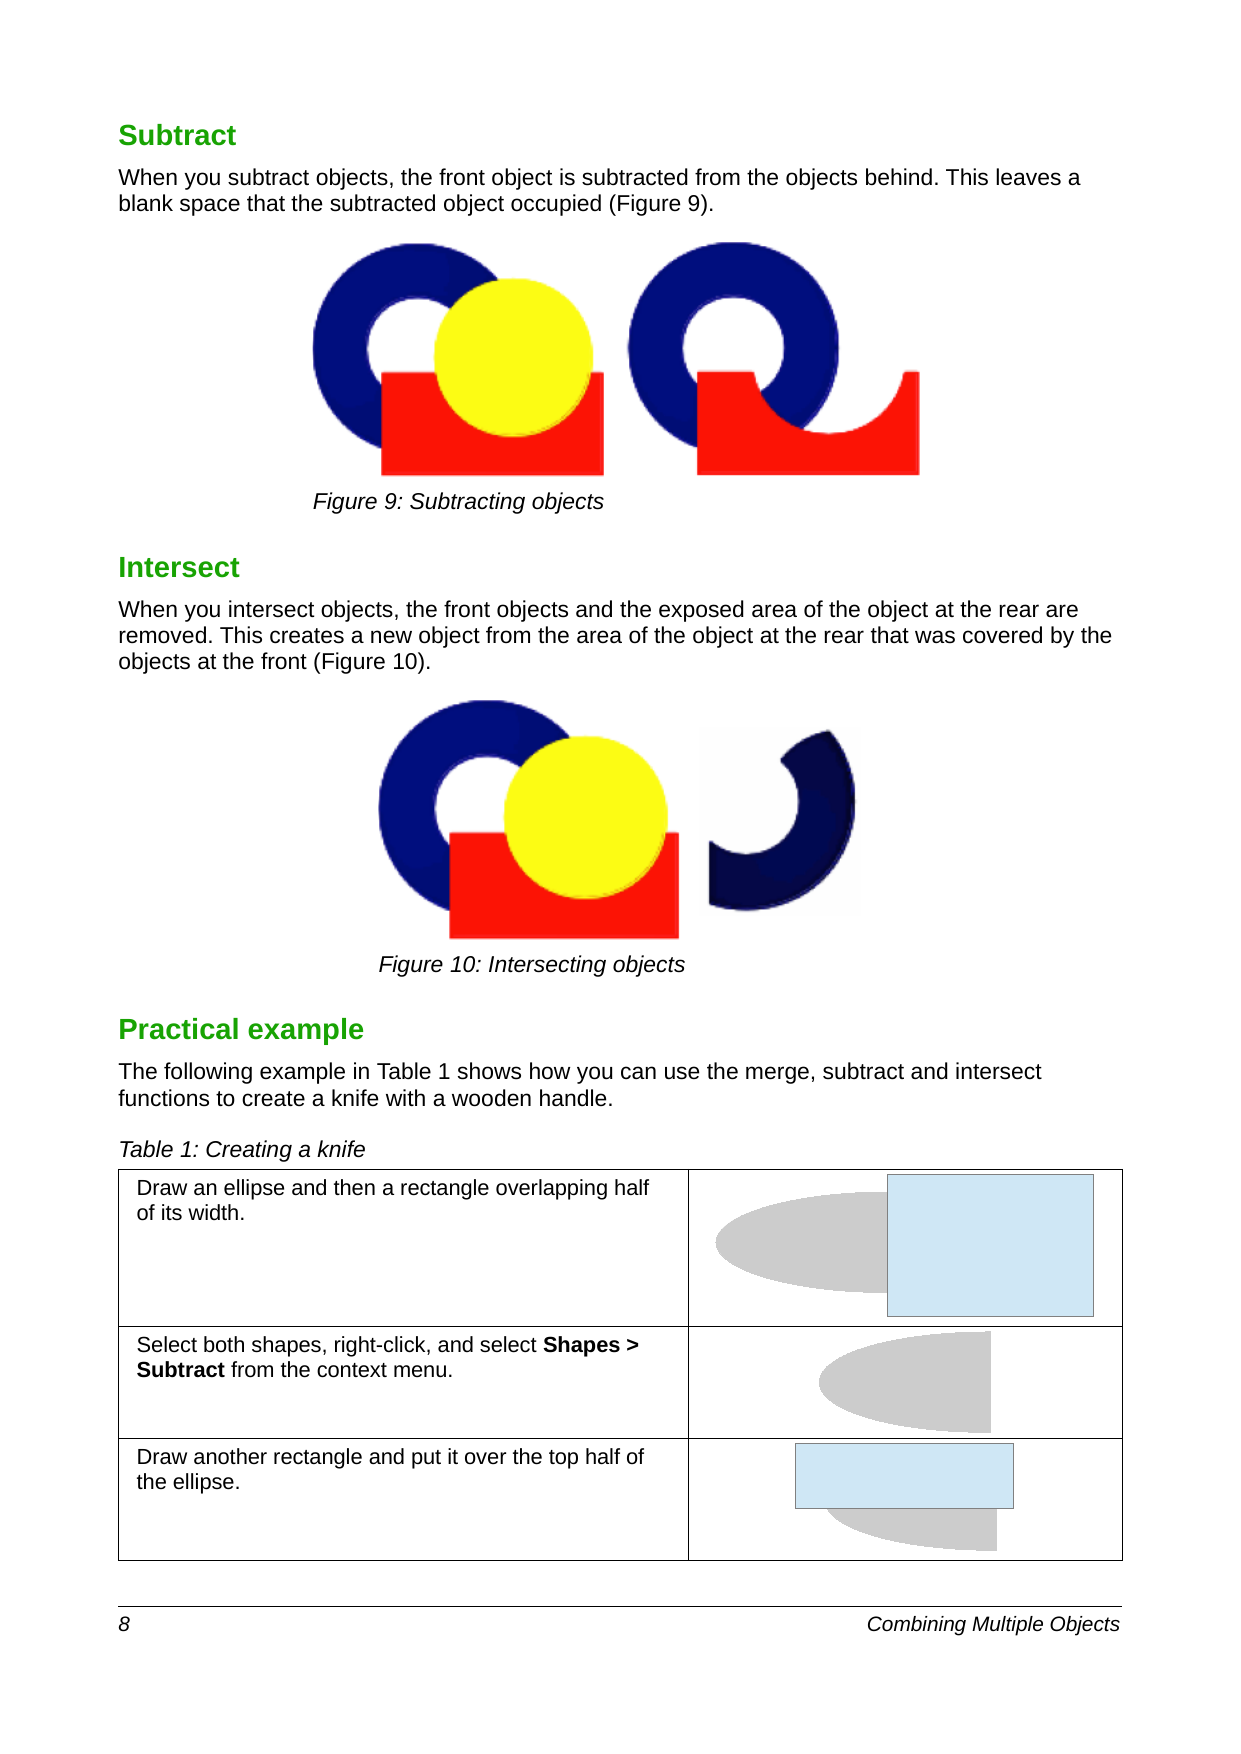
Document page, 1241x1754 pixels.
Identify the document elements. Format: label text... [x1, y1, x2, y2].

subtitle Intersect [118, 550, 1122, 583]
table_header Draw an ellipse and then a rectangle overlapping half of its width. [119, 1170, 688, 1326]
table_cell Select both shapes, right-click, and select Shapes > Subtract from the context menu. [119, 1327, 688, 1438]
table_cell [689, 1327, 1122, 1438]
text Figure 10: Intersecting objects [378, 951, 862, 977]
text When you intersect objects, the front objects and the exposed area of the object at the rear are removed. This creates a new object from the area of the object at the rear that was covered by the objects at the front (Figure 10). [118, 596, 1122, 675]
table_cell Draw another rectangle and put it over the top half of the ellipse. [119, 1439, 688, 1560]
table_cell [689, 1439, 1122, 1560]
subtitle Practical example [118, 1012, 1122, 1046]
table_header [689, 1170, 1122, 1326]
text The following example in Table 1 shows how you can use the merge, subtract and intersect functions to create a knife with a wooden handle. [118, 1058, 1122, 1111]
text Table 1: Creating a knife [118, 1136, 1122, 1162]
subtitle Subtract [118, 118, 1122, 152]
picture [312, 241, 928, 482]
text Figure 9: Subtracting objects [313, 488, 928, 514]
text When you subtract objects, the front object is subtracted from the objects behind. This leaves a blank space that the subtracted object occupied (Figure 9). [118, 164, 1122, 217]
picture [378, 699, 862, 944]
